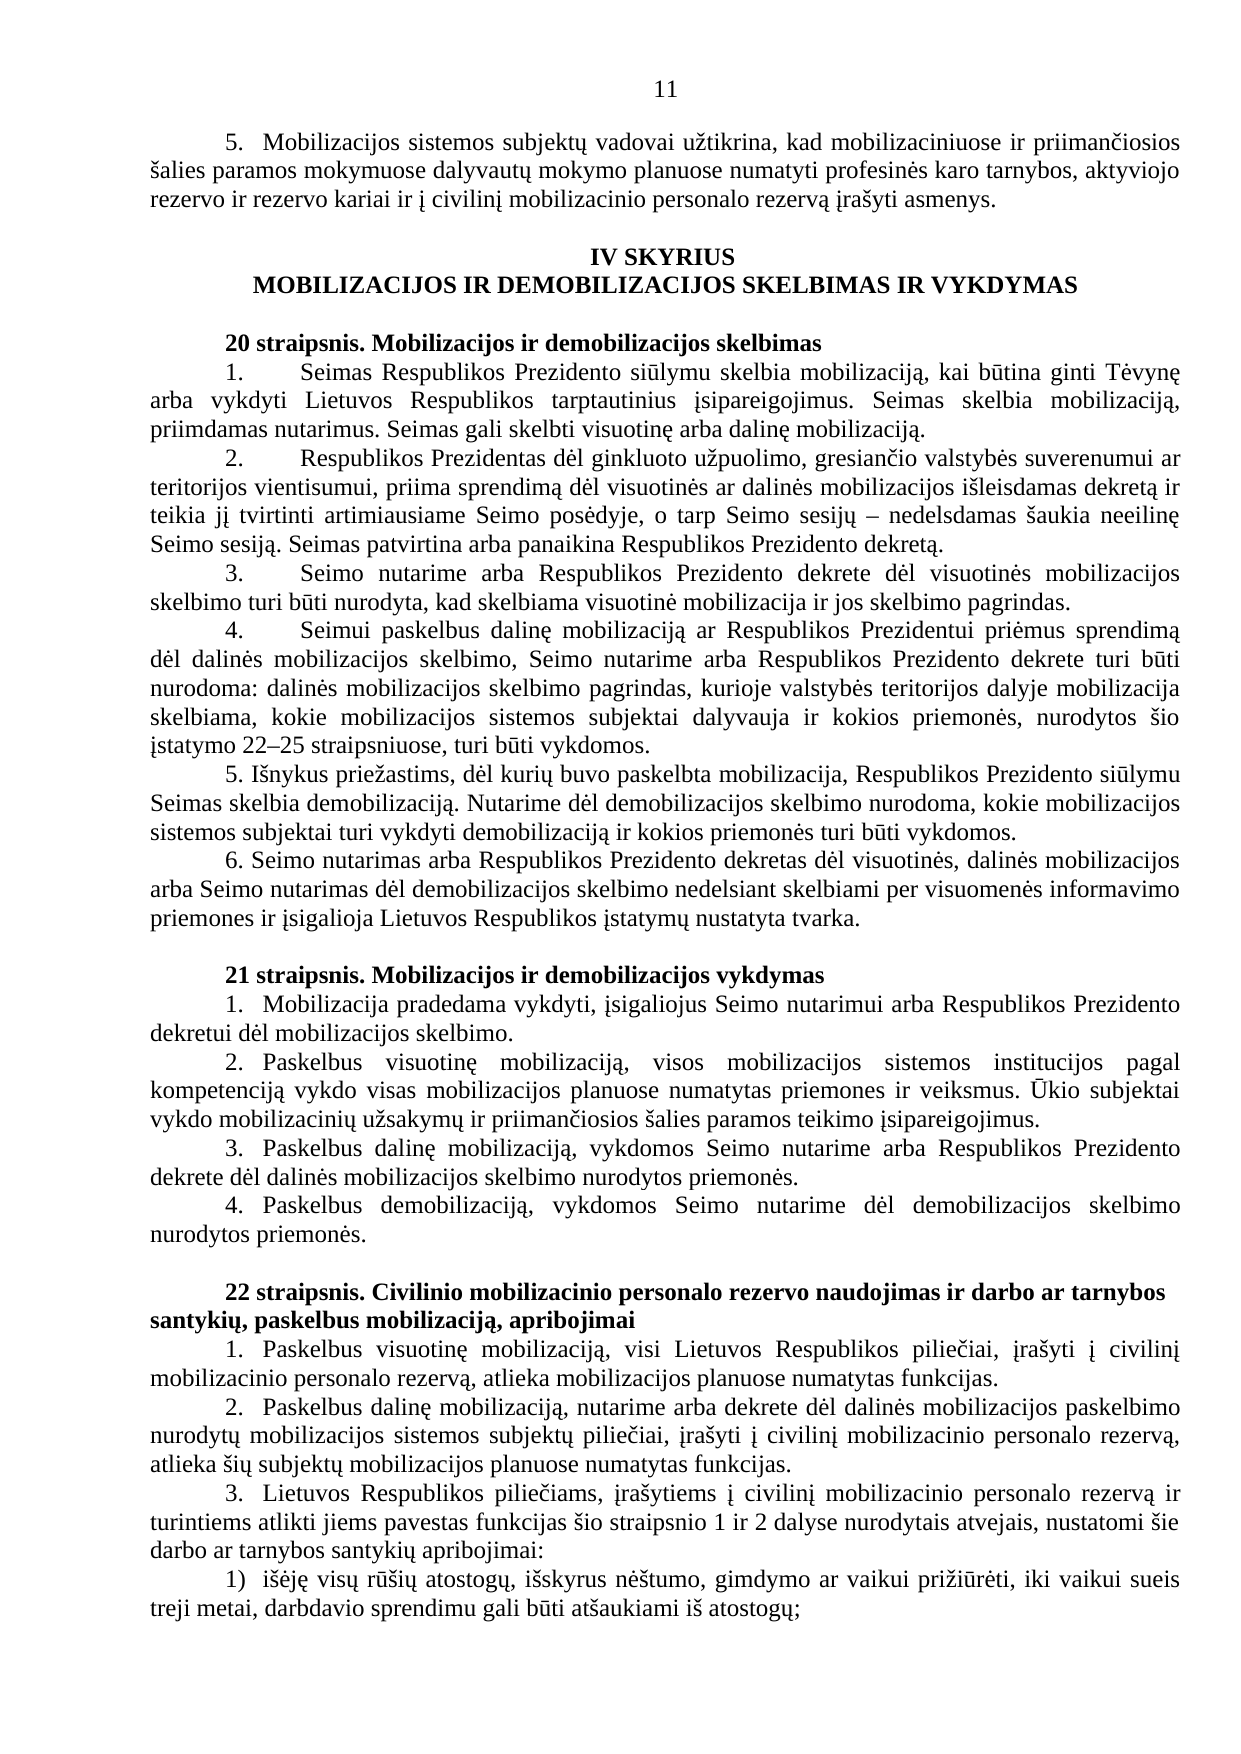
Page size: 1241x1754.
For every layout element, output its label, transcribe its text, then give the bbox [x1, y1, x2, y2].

text 1. Mobilizacija pradedama vykdyti, įsigaliojus Seimo nutarimui arba Respublikos Prezidento dekretui dėl mobilizacijos skelbimo. [150, 989, 1181, 1047]
text 6. Seimo nutarimas arba Respublikos Prezidento dekretas dėl visuotinės, dalinės mobilizacijos arba Seimo nutarimas dėl demobilizacijos skelbimo nedelsiant skelbiami per visuomenės informavimo priemones ir įsigalioja Lietuvos Respublikos įstatymų nustatyta tvarka. [150, 845, 1181, 932]
text 3. Lietuvos Respublikos piliečiams, įrašytiems į civilinį mobilizacinio personalo rezervą ir turintiems atlikti jiems pavestas funkcijas šio straipsnio 1 ir 2 dalyse nurodytais atvejais, nustatomi šie darbo ar tarnybos santykių apribojimai: [150, 1478, 1181, 1564]
text 2. Paskelbus visuotinę mobilizaciją, visos mobilizacijos sistemos institucijos pagal kompetenciją vykdo visas mobilizacijos planuose numatytas priemones ir veiksmus. Ūkio subjektai vykdo mobilizacinių užsakymų ir priimančiosios šalies paramos teikimo įsipareigojimus. [150, 1047, 1181, 1133]
text 1. Paskelbus visuotinę mobilizaciją, visi Lietuvos Respublikos piliečiai, įrašyti į civilinį mobilizacinio personalo rezervą, atlieka mobilizacijos planuose numatytas funkcijas. [150, 1334, 1181, 1392]
text 2. Paskelbus dalinę mobilizaciją, nutarime arba dekrete dėl dalinės mobilizacijos paskelbimo nurodytų mobilizacijos sistemos subjektų piliečiai, įrašyti į civilinį mobilizacinio personalo rezervą, atlieka šių subjektų mobilizacijos planuose numatytas funkcijas. [150, 1392, 1181, 1478]
text 21 straipsnis. Mobilizacijos ir demobilizacijos vykdymas [150, 960, 1181, 989]
text 4. Paskelbus demobilizaciją, vykdomos Seimo nutarime dėl demobilizacijos skelbimo nurodytos priemonės. [150, 1190, 1181, 1248]
text 4. Seimui paskelbus dalinę mobilizaciją ar Respublikos Prezidentui priėmus sprendimą dėl dalinės mobilizacijos skelbimo, Seimo nutarime arba Respublikos Prezidento dekrete turi būti nurodoma: dalinės mobilizacijos skelbimo pagrindas, kurioje valstybės teritorijos dalyje mobilizacija skelbiama, kokie mobilizacijos sistemos subjektai dalyvauja ir kokios priemonės, nurodytos šio įstatymo 22–25 straipsniuose, turi būti vykdomos. [150, 615, 1181, 759]
text 20 straipsnis. Mobilizacijos ir demobilizacijos skelbimas [150, 328, 1181, 357]
text 2. Respublikos Prezidentas dėl ginkluoto užpuolimo, gresiančio valstybės suverenumui ar teritorijos vientisumui, priima sprendimą dėl visuotinės ar dalinės mobilizacijos išleisdamas dekretą ir teikia jį tvirtinti artimiausiame Seimo posėdyje, o tarp Seimo sesijų – nedelsdamas šaukia neeilinę Seimo sesiją. Seimas patvirtina arba panaikina Respublikos Prezidento dekretą. [150, 443, 1181, 558]
text 5. Išnykus priežastims, dėl kurių buvo paskelbta mobilizacija, Respublikos Prezidento siūlymu Seimas skelbia demobilizaciją. Nutarime dėl demobilizacijos skelbimo nurodoma, kokie mobilizacijos sistemos subjektai turi vykdyti demobilizaciją ir kokios priemonės turi būti vykdomos. [150, 759, 1181, 845]
text 5. Mobilizacijos sistemos subjektų vadovai užtikrina, kad mobilizaciniuose ir priimančiosios šalies paramos mokymuose dalyvautų mokymo planuose numatyti profesinės karo tarnybos, aktyviojo rezervo ir rezervo kariai ir į civilinį mobilizacinio personalo rezervą įrašyti asmenys. [150, 127, 1181, 213]
text 1) išėję visų rūšių atostogų, išskyrus nėštumo, gimdymo ar vaikui prižiūrėti, iki vaikui sueis treji metai, darbdavio sprendimu gali būti atšaukiami iš atostogų; [150, 1564, 1181, 1622]
text 22 straipsnis. Civilinio mobilizacinio personalo rezervo naudojimas ir darbo ar tarnybos santykių, paskelbus mobilizaciją, apribojimai [150, 1277, 1181, 1334]
text 3. Paskelbus dalinę mobilizaciją, vykdomos Seimo nutarime arba Respublikos Prezidento dekrete dėl dalinės mobilizacijos skelbimo nurodytos priemonės. [150, 1133, 1181, 1190]
text 3. Seimo nutarime arba Respublikos Prezidento dekrete dėl visuotinės mobilizacijos skelbimo turi būti nurodyta, kad skelbiama visuotinė mobilizacija ir jos skelbimo pagrindas. [150, 558, 1181, 615]
text 1. Seimas Respublikos Prezidento siūlymu skelbia mobilizaciją, kai būtina ginti Tėvynę arba vykdyti Lietuvos Respublikos tarptautinius įsipareigojimus. Seimas skelbia mobilizaciją, priimdamas nutarimus. Seimas gali skelbti visuotinę arba dalinę mobilizaciją. [150, 357, 1181, 443]
text MOBILIZACIJOS IR DEMOBILIZACIJOS SKELBIMAS IR VYKDYMAS [150, 270, 1181, 299]
text IV SKYRIUS [150, 242, 1181, 270]
